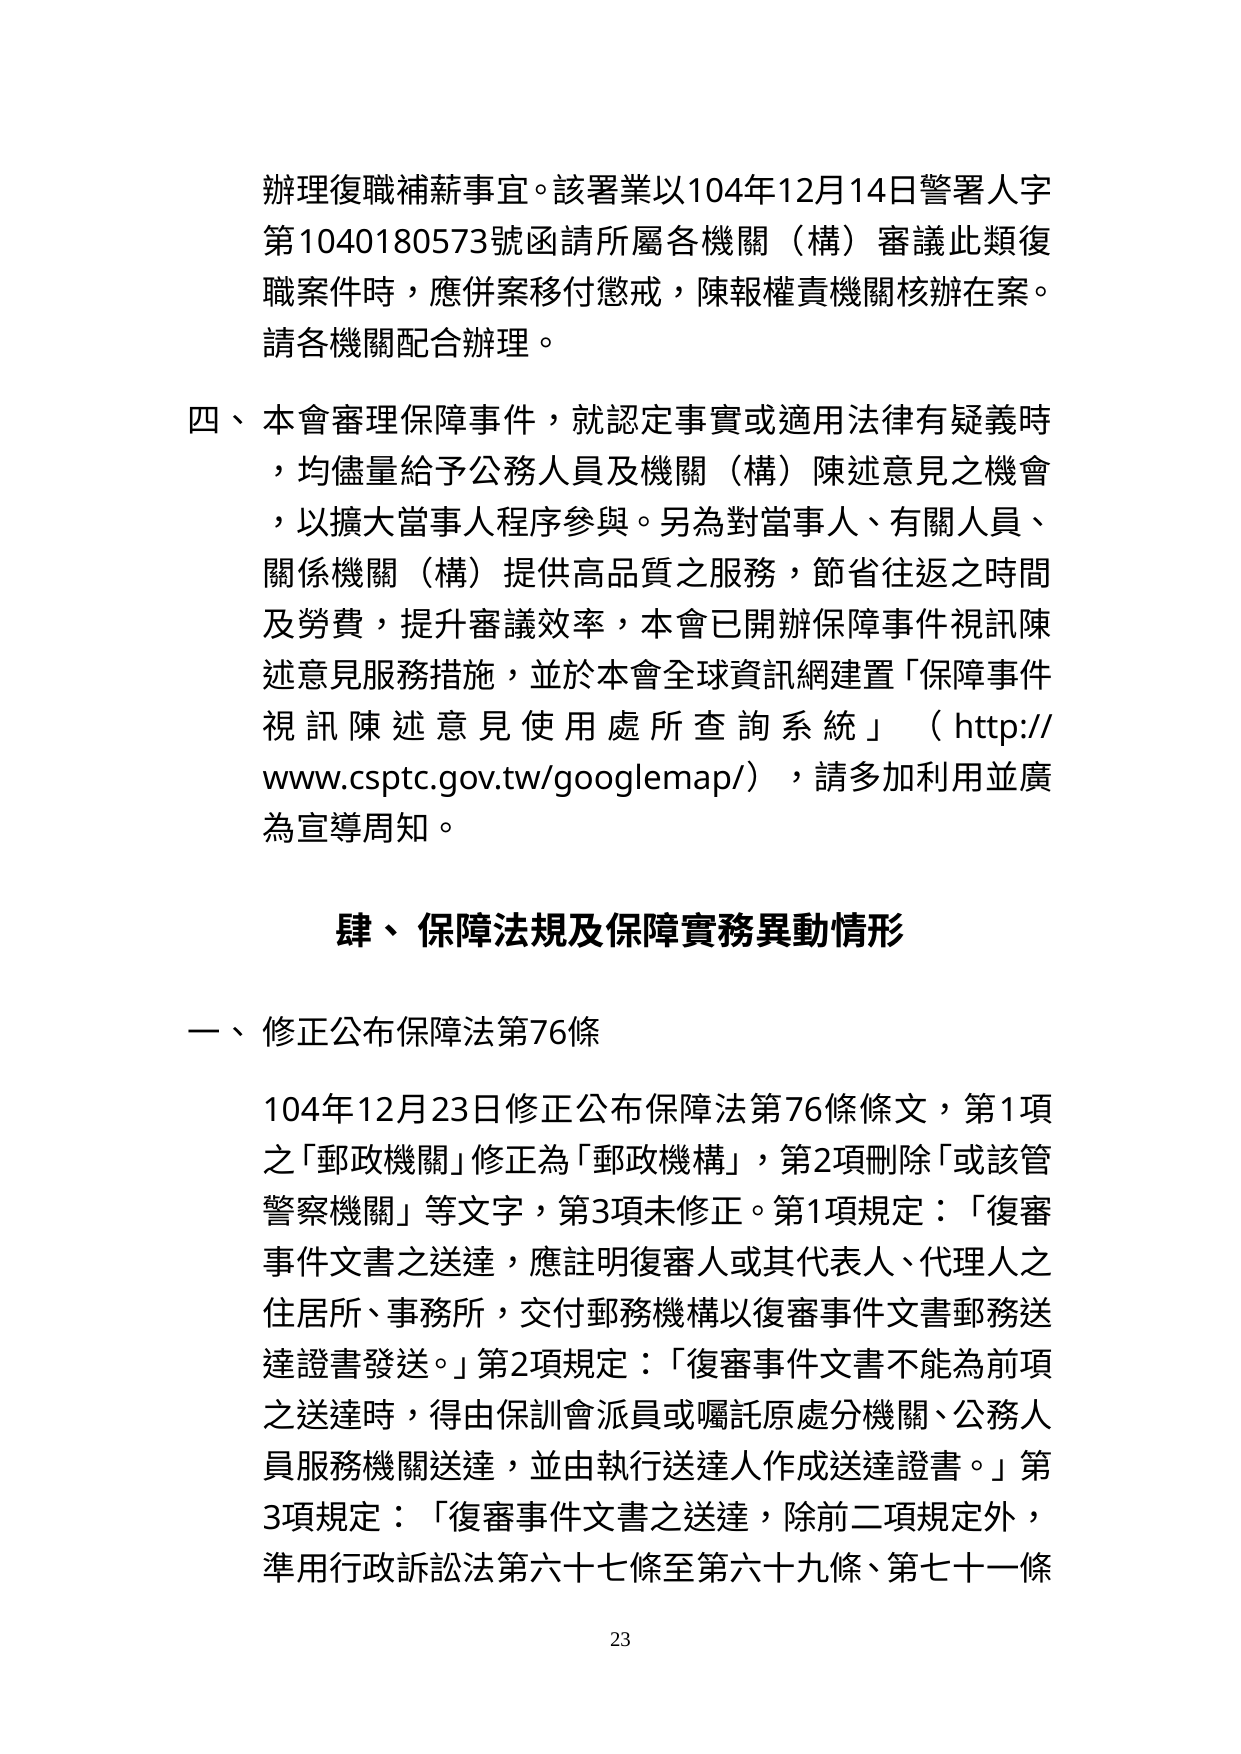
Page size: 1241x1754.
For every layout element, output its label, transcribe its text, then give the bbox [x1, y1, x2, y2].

list 保障法規及保障實務異動情形 [187, 877, 1053, 979]
list 修正公布保障法第76條 [187, 1004, 1053, 1056]
text 104年12月23日修正公布保障法第76條條文，第1項之「郵政機關」修正為「郵政機構」，第2項刪除「或該管警察機關」等文字，第3項未修正。第1項規定：「復審事件文書之送達，應註明復審人或其代表人、代理人之住居所、事務所，交付郵務機構以復審事件文書郵務送達證書發送。」第2項規定：「復審事件文書不能為前項之送達時，得由保訓會派員或囑託原處分機關、公務人員服務機關送達，並由執行送達人作成送達證書。」第3項規定：「復審事件文書之送達，除前二項規定外，準用行政訴訟法第六十七條至第六十九條、第七十一條 [262, 1081, 1053, 1592]
list 本會104年12月2日公地保字第10411603681號函，建請內政部警政署，於警察人員依警察人員人事條例第30條第1項規定申請復職時，一併考量是否將其移付懲戒，俾判斷得否依公務人員俸給法第21條規定，辦理復職補薪事宜。該署業以104年12月14日警署人字第1040180573號函請所屬各機關（構）審議此類復職案件時，應併案移付懲戒，陳報權責機關核辦在案。請各機關配合辦理。 [187, 162, 1053, 367]
list 本會審理保障事件，就認定事實或適用法律有疑義時，均儘量給予公務人員及機關（構）陳述意見之機會，以擴大當事人程序參與。另為對當事人、有關人員、關係機關（構）提供高品質之服務，節省往返之時間及勞費，提升審議效率，本會已開辦保障事件視訊陳述意見服務措施，並於本會全球資訊網建置「保障事件視訊陳述意見使用處所查詢系統」（http://www.csptc.gov.tw/googlemap/），請多加利用並廣為宣導周知。 [187, 392, 1053, 851]
